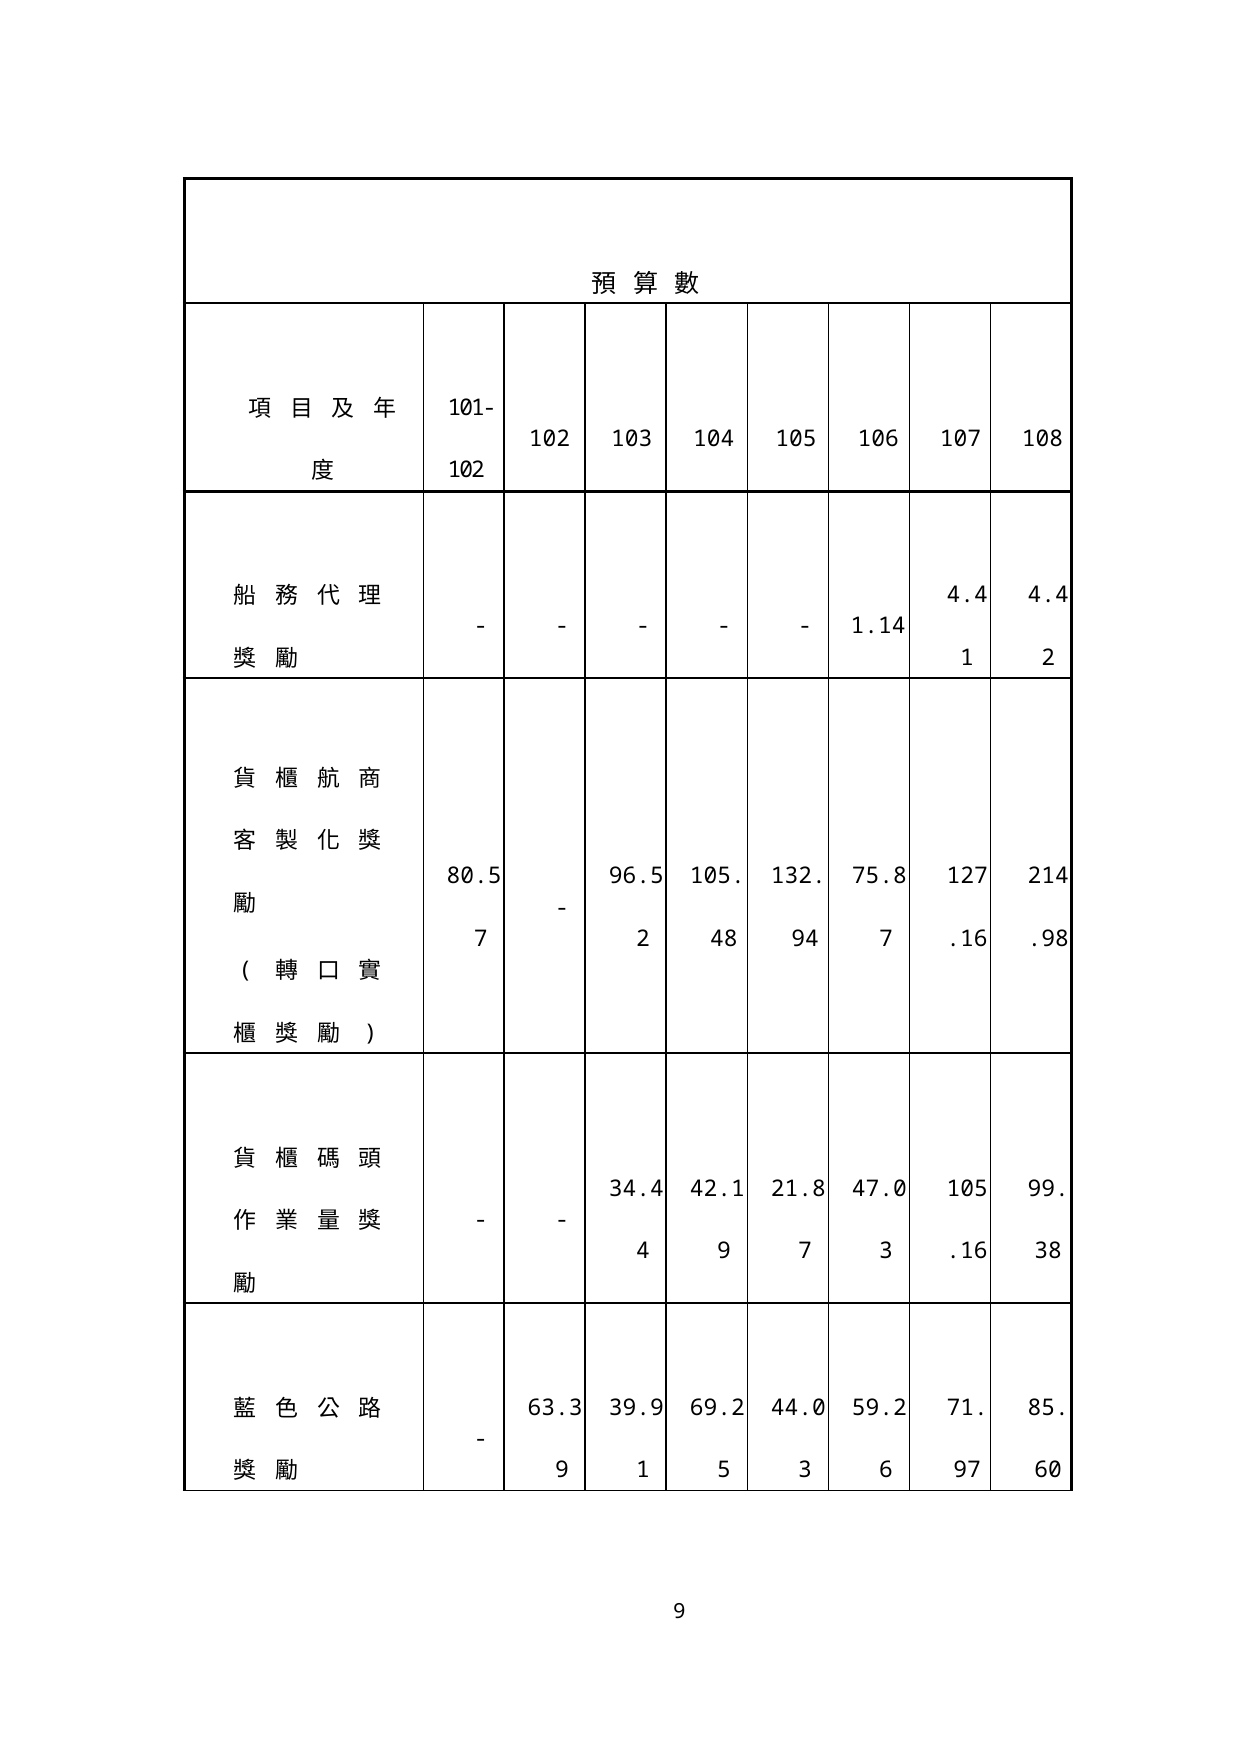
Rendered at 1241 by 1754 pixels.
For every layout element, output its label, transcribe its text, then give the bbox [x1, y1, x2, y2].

table_cell 85.60 [991, 1304, 1070, 1490]
table_cell 214.98 [991, 679, 1070, 1052]
table_cell 106 [829, 304, 909, 490]
table_cell 105 [748, 304, 828, 490]
table_cell 107 [910, 304, 990, 490]
table_cell 63.39 [505, 1304, 584, 1490]
table_cell - [424, 1304, 503, 1490]
table_cell 59.26 [829, 1304, 909, 1490]
table_cell 47.03 [829, 1054, 909, 1302]
table_cell - [505, 1054, 584, 1302]
table_cell - [424, 493, 503, 677]
table_cell 127.16 [910, 679, 990, 1052]
table_cell 39.91 [586, 1304, 665, 1490]
table_cell 105.16 [910, 1054, 990, 1302]
table_cell 96.52 [586, 679, 665, 1052]
table_cell 102 [505, 304, 584, 490]
table_cell - [667, 493, 747, 677]
table_cell 105.48 [667, 679, 747, 1052]
table_cell 項目及年度 [186, 304, 423, 490]
table_cell - [505, 679, 584, 1052]
table_cell 21.87 [748, 1054, 828, 1302]
table_cell 藍色公路獎勵 [186, 1304, 423, 1490]
table_cell - [505, 493, 584, 677]
table_cell 1.14 [829, 493, 909, 677]
table_cell 80.57 [424, 679, 503, 1052]
table_cell - [586, 493, 665, 677]
table_cell 34.44 [586, 1054, 665, 1302]
table_cell 69.25 [667, 1304, 747, 1490]
table_cell - [748, 493, 828, 677]
table_cell 4.42 [991, 493, 1070, 677]
table_cell 132.94 [748, 679, 828, 1052]
table_cell 75.87 [829, 679, 909, 1052]
table_cell 108 [991, 304, 1070, 490]
table_cell 貨櫃碼頭作業量獎勵 [186, 1054, 423, 1302]
table_cell 船務代理獎勵 [186, 493, 423, 677]
table_cell 貨櫃航商客製化獎勵 (轉口實櫃獎勵) [186, 679, 423, 1052]
table_cell 44.03 [748, 1304, 828, 1490]
table_header 預算數 [186, 180, 1070, 302]
table_cell 42.19 [667, 1054, 747, 1302]
table_cell - [424, 1054, 503, 1302]
table_cell 99.38 [991, 1054, 1070, 1302]
table_cell 4.41 [910, 493, 990, 677]
table_cell 104 [667, 304, 747, 490]
table_cell 101-102 [424, 304, 503, 490]
table_cell 103 [586, 304, 665, 490]
table_cell 71.97 [910, 1304, 990, 1490]
